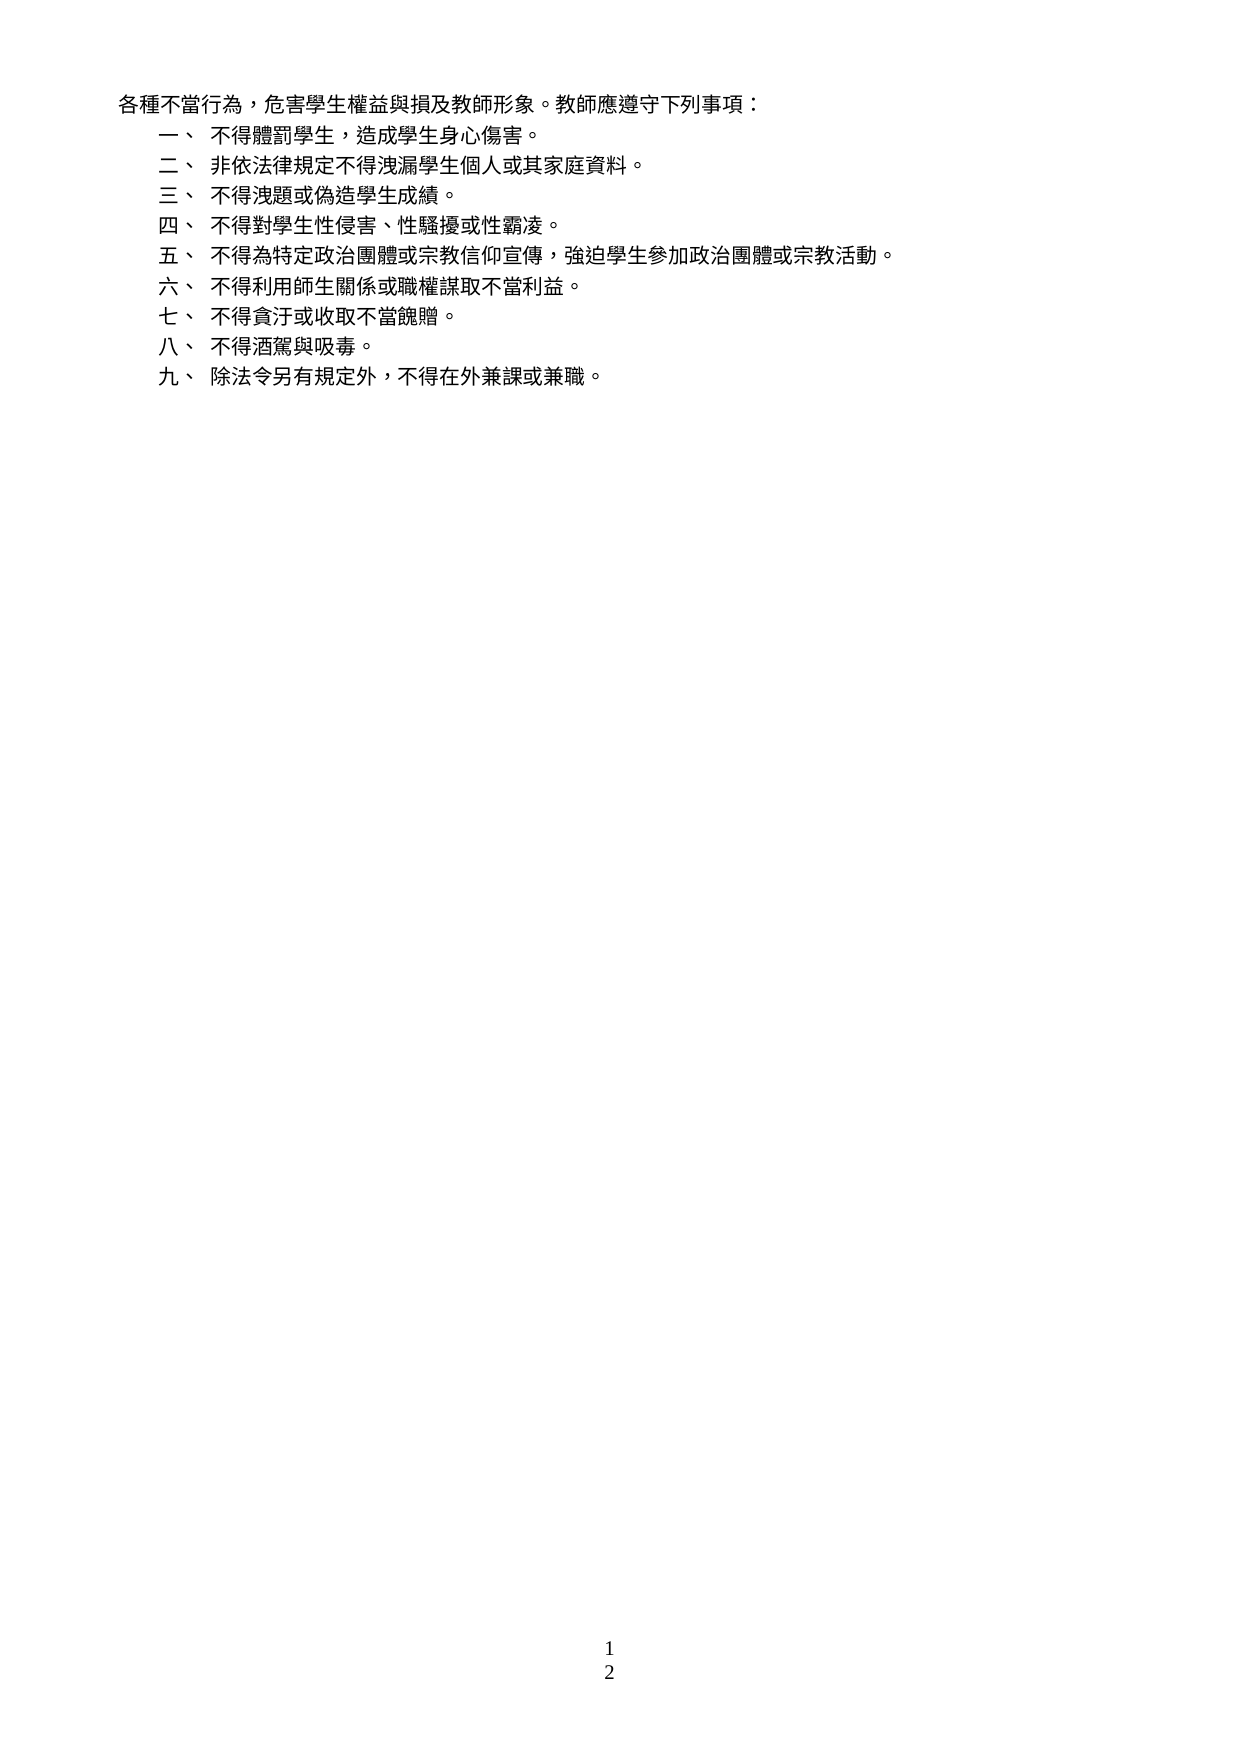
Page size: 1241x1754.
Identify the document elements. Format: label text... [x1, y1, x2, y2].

text 三、 不得洩題或偽造學生成績。 [118, 179, 1092, 209]
text 八、 不得酒駕與吸毒。 [118, 330, 1092, 361]
text 六、 不得利用師生關係或職權謀取不當利益。 [118, 270, 1092, 300]
text 一、 不得體罰學生，造成學生身心傷害。 [118, 119, 1092, 149]
text 九、 除法令另有規定外，不得在外兼課或兼職。 [118, 361, 1092, 391]
text 七、 不得貪汙或收取不當餽贈。 [118, 300, 1092, 330]
text 二、 非依法律規定不得洩漏學生個人或其家庭資料。 [118, 149, 1092, 179]
text 五、 不得為特定政治團體或宗教信仰宣傳，強迫學生參加政治團體或宗教活動。 [118, 240, 1092, 270]
text 四、 不得對學生性侵害、性騷擾或性霸凌。 [118, 209, 1092, 240]
text 各種不當行為，危害學生權益與損及教師形象。教師應遵守下列事項： [118, 89, 1092, 119]
